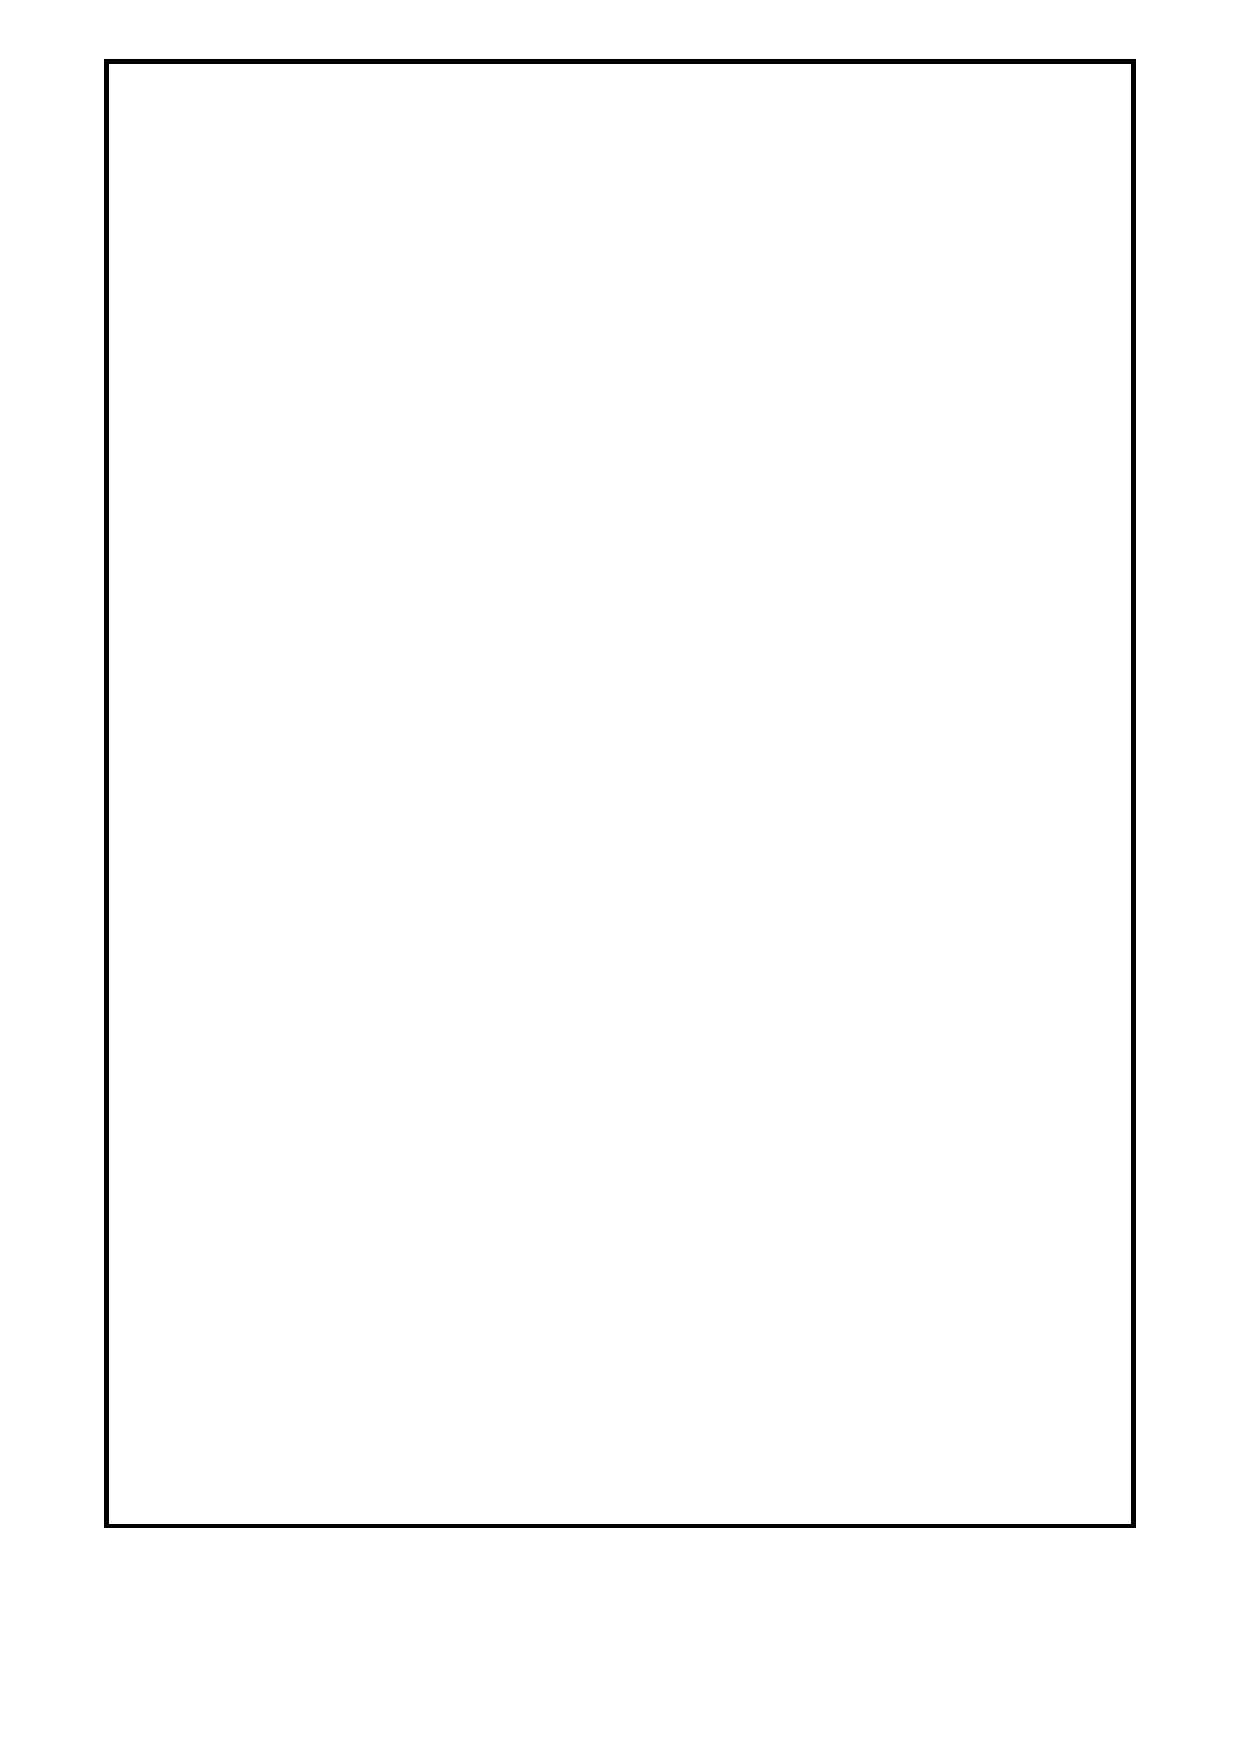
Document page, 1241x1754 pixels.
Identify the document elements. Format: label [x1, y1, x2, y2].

table_header [109, 64, 1131, 1524]
